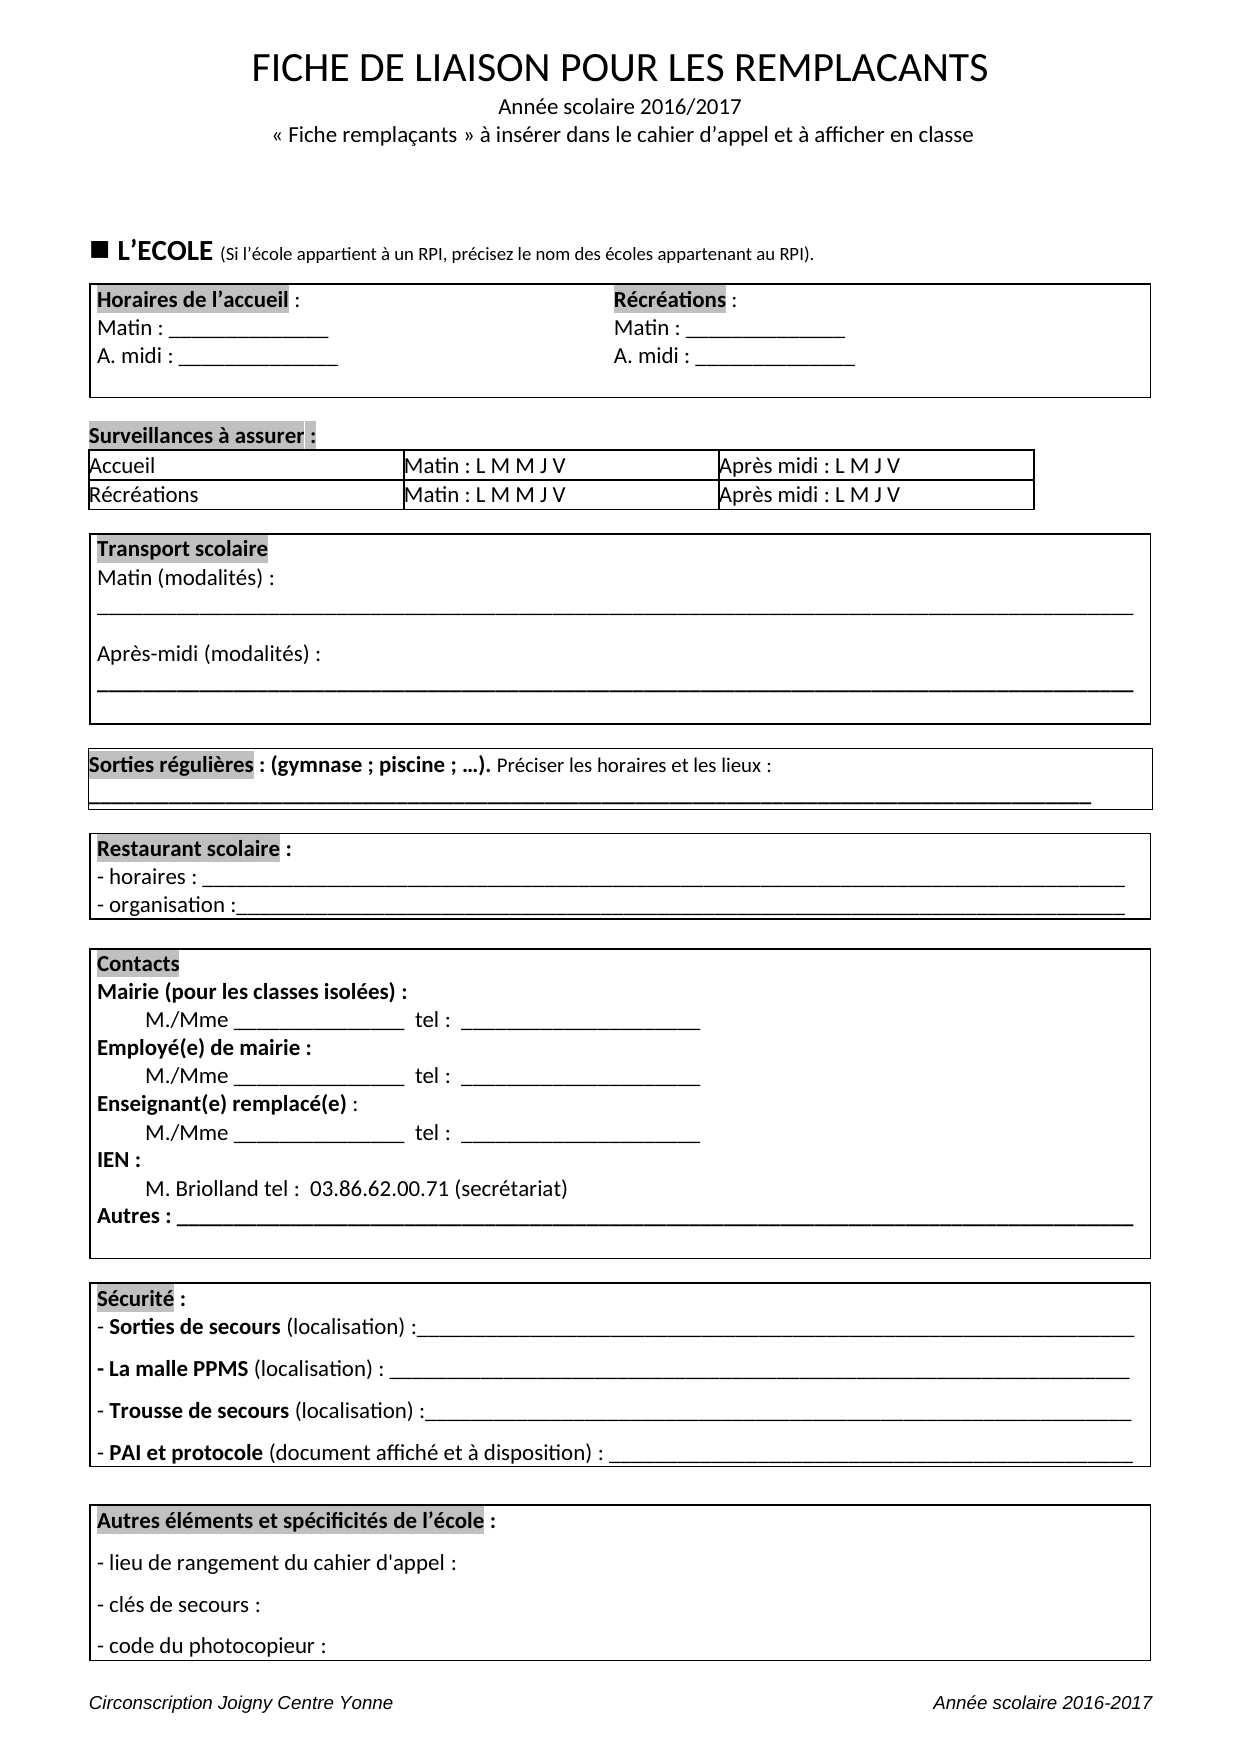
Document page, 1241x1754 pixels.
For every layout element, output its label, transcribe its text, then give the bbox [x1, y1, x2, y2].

table_header Matin : L M M J V [405, 451, 718, 479]
text - Trousse de secours (localisation) :______________________________________________________________ [91, 1394, 1150, 1424]
text Autres : ____________________________________________________________________________________ [91, 1200, 1150, 1230]
text Mairie (pour les classes isolées) : [91, 976, 1150, 1004]
text  L’ECOLE (Si l’école appartient à un RPI, précisez le nom des écoles appartenant au RPI). [89, 232, 1152, 268]
table_cell Après midi : L M J V [720, 481, 1033, 508]
text Restaurant scolaire : [91, 834, 1150, 861]
table_cell Matin : L M M J V [405, 481, 718, 508]
text M./Mme _______________ tel : _____________________ [91, 1060, 1150, 1088]
text IEN : [91, 1144, 1150, 1172]
text - code du photocopieur : [91, 1630, 1150, 1660]
text Année scolaire 2016/2017 [89, 92, 1152, 120]
text Surveillances à assurer : [89, 421, 1152, 449]
text Sorties régulières : (gymnase ; piscine ; …). Préciser les horaires et les lieux : [89, 749, 1152, 776]
text M./Mme _______________ tel : _____________________ [91, 1004, 1150, 1032]
text Contacts [91, 950, 1150, 976]
text - organisation :______________________________________________________________________________ [91, 889, 1150, 918]
text Sécurité : [91, 1284, 1150, 1310]
text Enseignant(e) remplacé(e) : [91, 1088, 1150, 1116]
text FICHE DE LIAISON POUR LES REMPLACANTS [89, 41, 1152, 92]
text - Sorties de secours (localisation) :_______________________________________________________________ [91, 1310, 1150, 1340]
text ___________________________________________________________________________________________ [91, 665, 1150, 695]
table_header Après midi : L M J V [720, 451, 1033, 479]
text « Fiche remplaçants » à insérer dans le cahier d’appel et à afficher en classe [89, 120, 1152, 148]
text Matin (modalités) : ___________________________________________________________________________________________ [91, 561, 1150, 619]
text M. Briolland tel : 03.86.62.00.71 (secrétariat) [91, 1172, 1150, 1200]
text - clés de secours : [91, 1588, 1150, 1618]
text ________________________________________________________________________________________ [89, 776, 1152, 809]
text - PAI et protocole (document affiché et à disposition) : ______________________________________________ [91, 1436, 1150, 1466]
table_cell Récréations [90, 481, 403, 508]
text Employé(e) de mairie : [91, 1032, 1150, 1060]
text - lieu de rangement du cahier d'appel : [91, 1546, 1150, 1576]
text Matin : ______________ Matin : ______________ [91, 311, 1150, 339]
text - La malle PPMS (localisation) : _________________________________________________________________ [91, 1352, 1150, 1382]
text - horaires : _________________________________________________________________________________ [91, 861, 1150, 889]
text Après-midi (modalités) : [91, 637, 1150, 665]
text M./Mme _______________ tel : _____________________ [91, 1116, 1150, 1144]
text Autres éléments et spécificités de l’école : [91, 1506, 1150, 1534]
table_header Accueil [90, 451, 403, 479]
text Transport scolaire [91, 535, 1150, 561]
text Horaires de l’accueil : Récréations : [91, 285, 1150, 311]
text A. midi : ______________ A. midi : ______________ [91, 339, 1150, 369]
